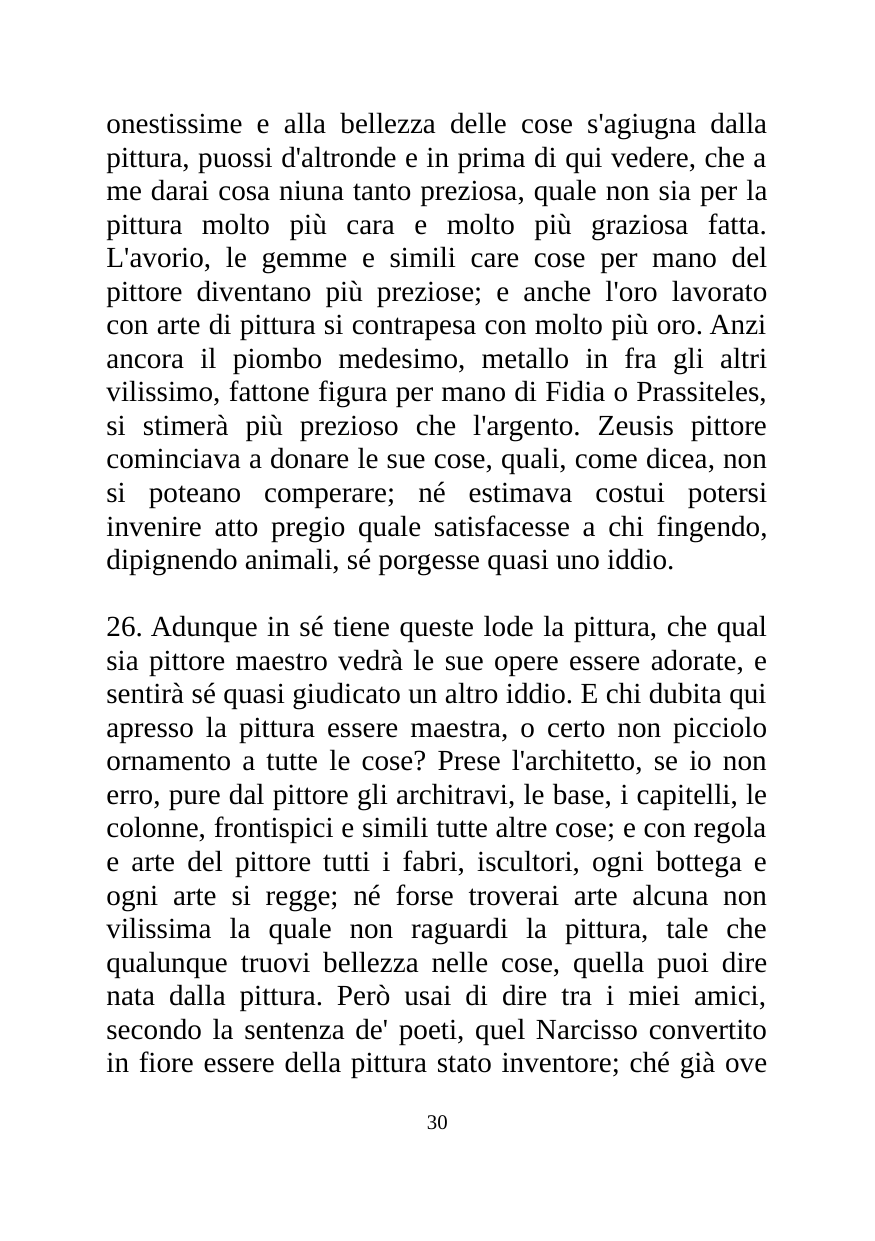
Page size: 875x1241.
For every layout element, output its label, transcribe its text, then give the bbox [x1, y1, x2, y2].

text onestissime e alla bellezza delle cose s'agiugna dalla pittura, puossi d'altronde e in prima di qui vedere, che a me darai cosa niuna tanto preziosa, quale non sia per la pittura molto più cara e molto più graziosa fatta. L'avorio, le gemme e simili care cose per mano del pittore diventano più preziose; e anche l'oro lavorato con arte di pittura si contrapesa con molto più oro. Anzi ancora il piombo medesimo, metallo in fra gli altri vilissimo, fattone figura per mano di Fidia o Prassiteles, si stimerà più prezioso che l'argento. Zeusis pittore cominciava a donare le sue cose, quali, come dicea, non si poteano comperare; né estimava costui potersi invenire atto pregio quale satisfacesse a chi fingendo, dipignendo animali, sé porgesse quasi uno iddio. [106, 106, 768, 576]
text 26. Adunque in sé tiene queste lode la pittura, che qual sia pittore maestro vedrà le sue opere essere adorate, e sentirà sé quasi giudicato un altro iddio. E chi dubita qui apresso la pittura essere maestra, o certo non picciolo ornamento a tutte le cose? Prese l'architetto, se io non erro, pure dal pittore gli architravi, le base, i capitelli, le colonne, frontispici e simili tutte altre cose; e con regola e arte del pittore tutti i fabri, iscultori, ogni bottega e ogni arte si regge; né forse troverai arte alcuna non vilissima la quale non raguardi la pittura, tale che qualunque truovi bellezza nelle cose, quella puoi dire nata dalla pittura. Però usai di dire tra i miei amici, secondo la sentenza de' poeti, quel Narcisso convertito in fiore essere della pittura stato inventore; ché già ove [106, 609, 768, 1079]
